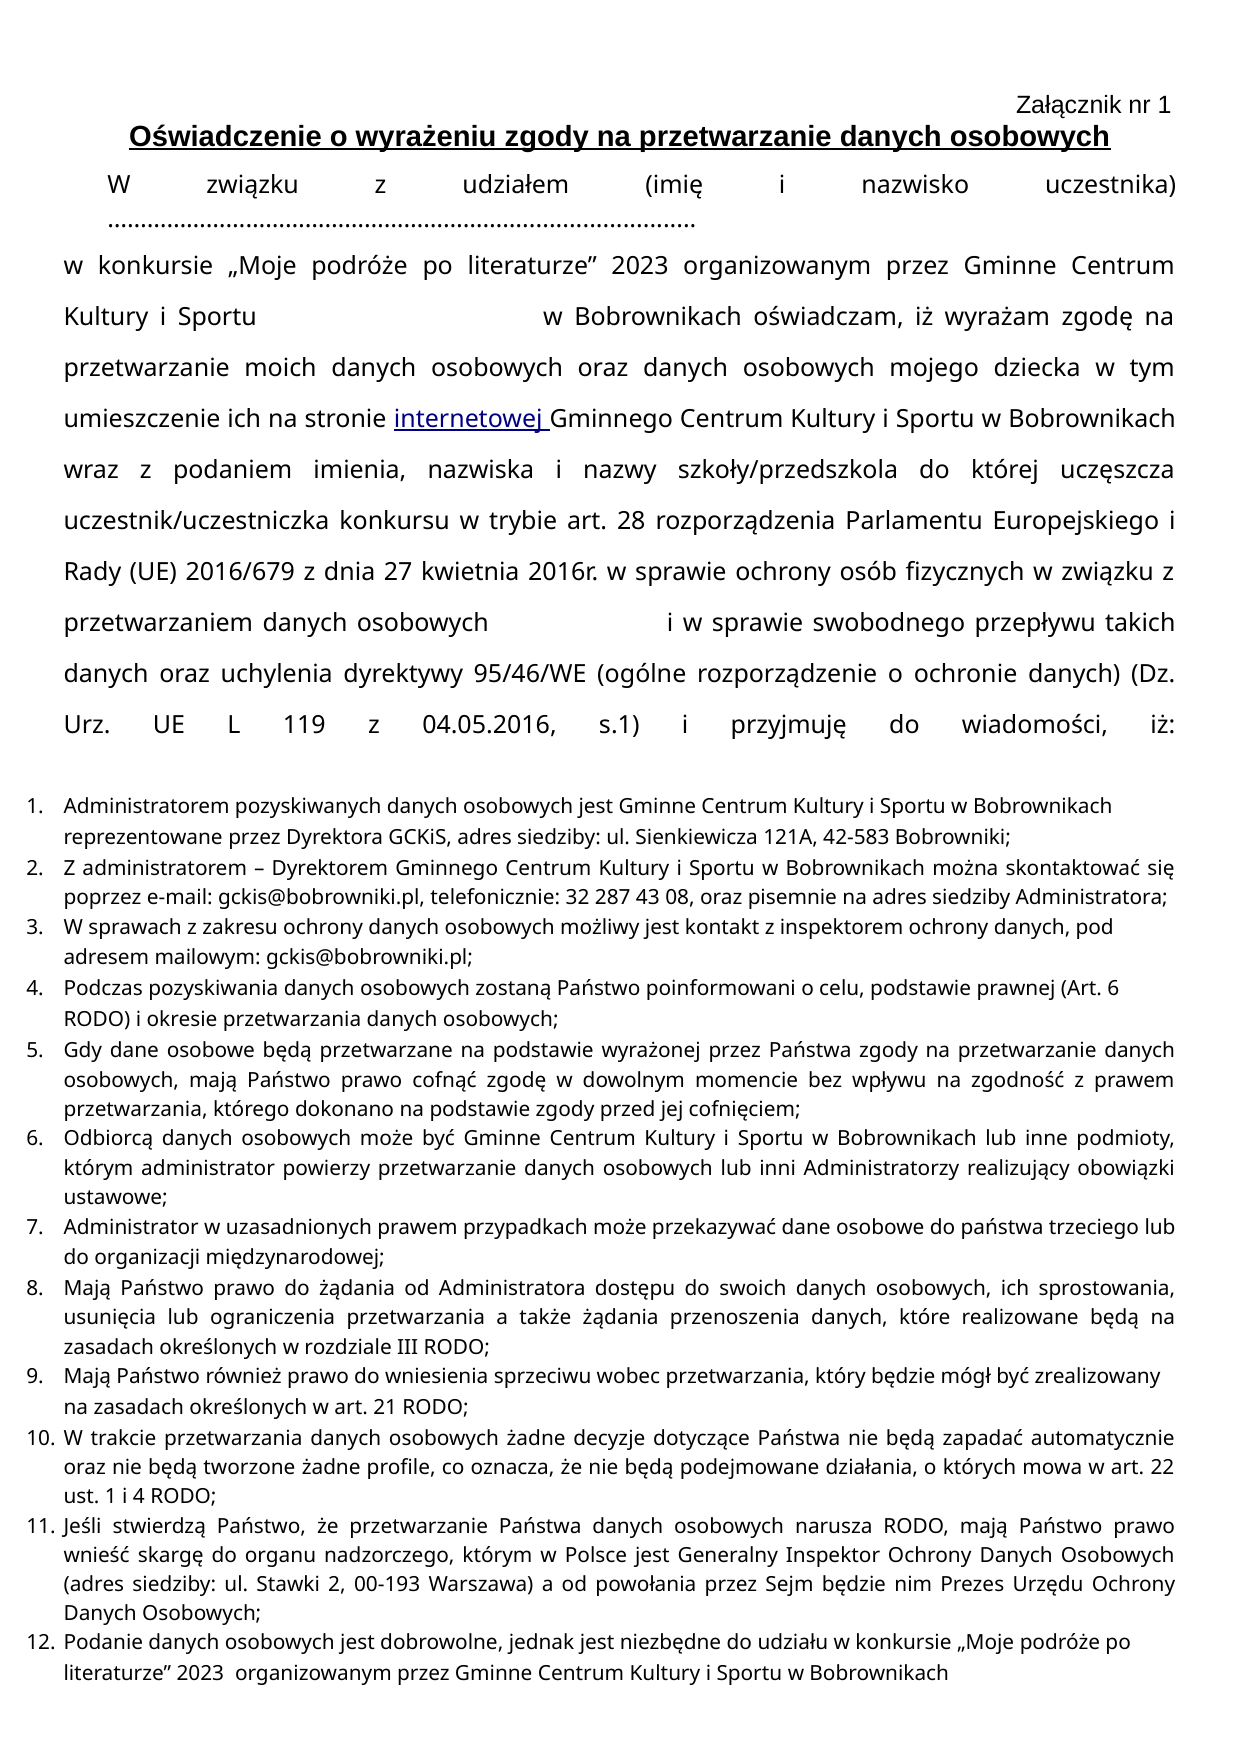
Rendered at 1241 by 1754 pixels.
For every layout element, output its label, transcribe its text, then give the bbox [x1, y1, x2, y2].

list Gdy dane osobowe będą przetwarzane na podstawie wyrażonej przez Państwa zgody na przetwarzanie danych osobowych, mają Państwo prawo cofnąć zgodę w dowolnym momencie bez wpływu na zgodność z prawem przetwarzania, którego dokonano na podstawie zgody przed jej cofnięciem; [26, 1036, 1176, 1122]
list Administrator w uzasadnionych prawem przypadkach może przekazywać dane osobowe do państwa trzeciego lub do organizacji międzynarodowej; [26, 1212, 1176, 1271]
text W związku z udziałem (imię i nazwisko uczestnika)……………………………………………………….......................... [107, 167, 1176, 235]
text Załącznik nr 1 [63, 86, 1176, 119]
list Mają Państwo również prawo do wniesienia sprzeciwu wobec przetwarzania, który będzie mógł być zrealizowany na zasadach określonych w art. 21 RODO; [26, 1361, 1176, 1421]
list Podczas pozyskiwania danych osobowych zostaną Państwo poinformowani o celu, podstawie prawnej (Art. 6 RODO) i okresie przetwarzania danych osobowych; [26, 973, 1176, 1033]
text w konkursie „Moje podróże po literaturze” 2023 organizowanym przez Gminne Centrum Kultury i Sportu w Bobrownikach oświadczam, iż wyrażam zgodę na przetwarzanie moich danych osobowych oraz danych osobowych mojego dziecka w tym umieszczenie ich na stronie internetowej Gminnego Centrum Kultury i Sportu w Bobrownikach wraz z podaniem imienia, nazwiska i nazwy szkoły/przedszkola do której uczęszcza uczestnik/uczestniczka konkursu w trybie art. 28 rozporządzenia Parlamentu Europejskiego i Rady (UE) 2016/679 z dnia 27 kwietnia 2016r. w sprawie ochrony osób fizycznych w związku z przetwarzaniem danych osobowych i w sprawie swobodnego przepływu takich danych oraz uchylenia dyrektywy 95/46/WE (ogólne rozporządzenie o ochronie danych) (Dz. Urz. UE L 119 z 04.05.2016, s.1) i przyjmuję do wiadomości, iż: [63, 247, 1176, 779]
list Podanie danych osobowych jest dobrowolne, jednak jest niezbędne do udziału w konkursie „Moje podróże po literaturze” 2023 organizowanym przez Gminne Centrum Kultury i Sportu w Bobrownikach [26, 1627, 1168, 1687]
list Administratorem pozyskiwanych danych osobowych jest Gminne Centrum Kultury i Sportu w Bobrownikach reprezentowane przez Dyrektora GCKiS, adres siedziby: ul. Sienkiewicza 121A, 42-583 Bobrowniki; [26, 792, 1176, 851]
list W trakcie przetwarzania danych osobowych żadne decyzje dotyczące Państwa nie będą zapadać automatycznie oraz nie będą tworzone żadne profile, co oznacza, że nie będą podejmowane działania, o których mowa w art. 22 ust. 1 i 4 RODO; [26, 1423, 1176, 1510]
list Mają Państwo prawo do żądania od Administratora dostępu do swoich danych osobowych, ich sprostowania, usunięcia lub ograniczenia przetwarzania a także żądania przenoszenia danych, które realizowane będą na zasadach określonych w rozdziale III RODO; [26, 1273, 1176, 1360]
list Jeśli stwierdzą Państwo, że przetwarzanie Państwa danych osobowych narusza RODO, mają Państwo prawo wnieść skargę do organu nadzorczego, którym w Polsce jest Generalny Inspektor Ochrony Danych Osobowych (adres siedziby: ul. Stawki 2, 00-193 Warszawa) a od powołania przez Sejm będzie nim Prezes Urzędu Ochrony Danych Osobowych; [26, 1511, 1176, 1626]
list W sprawach z zakresu ochrony danych osobowych możliwy jest kontakt z inspektorem ochrony danych, pod adresem mailowym: gckis@bobrowniki.pl; [26, 912, 1176, 971]
list Z administratorem – Dyrektorem Gminnego Centrum Kultury i Sportu w Bobrownikach można skontaktować się poprzez e-mail: gckis@bobrowniki.pl, telefonicznie: 32 287 43 08, oraz pisemnie na adres siedziby Administratora; [26, 853, 1176, 911]
text Oświadczenie o wyrażeniu zgody na przetwarzanie danych osobowych [63, 119, 1176, 153]
list Odbiorcą danych osobowych może być Gminne Centrum Kultury i Sportu w Bobrownikach lub inne podmioty, którym administrator powierzy przetwarzanie danych osobowych lub inni Administratorzy realizujący obowiązki ustawowe; [26, 1123, 1176, 1211]
